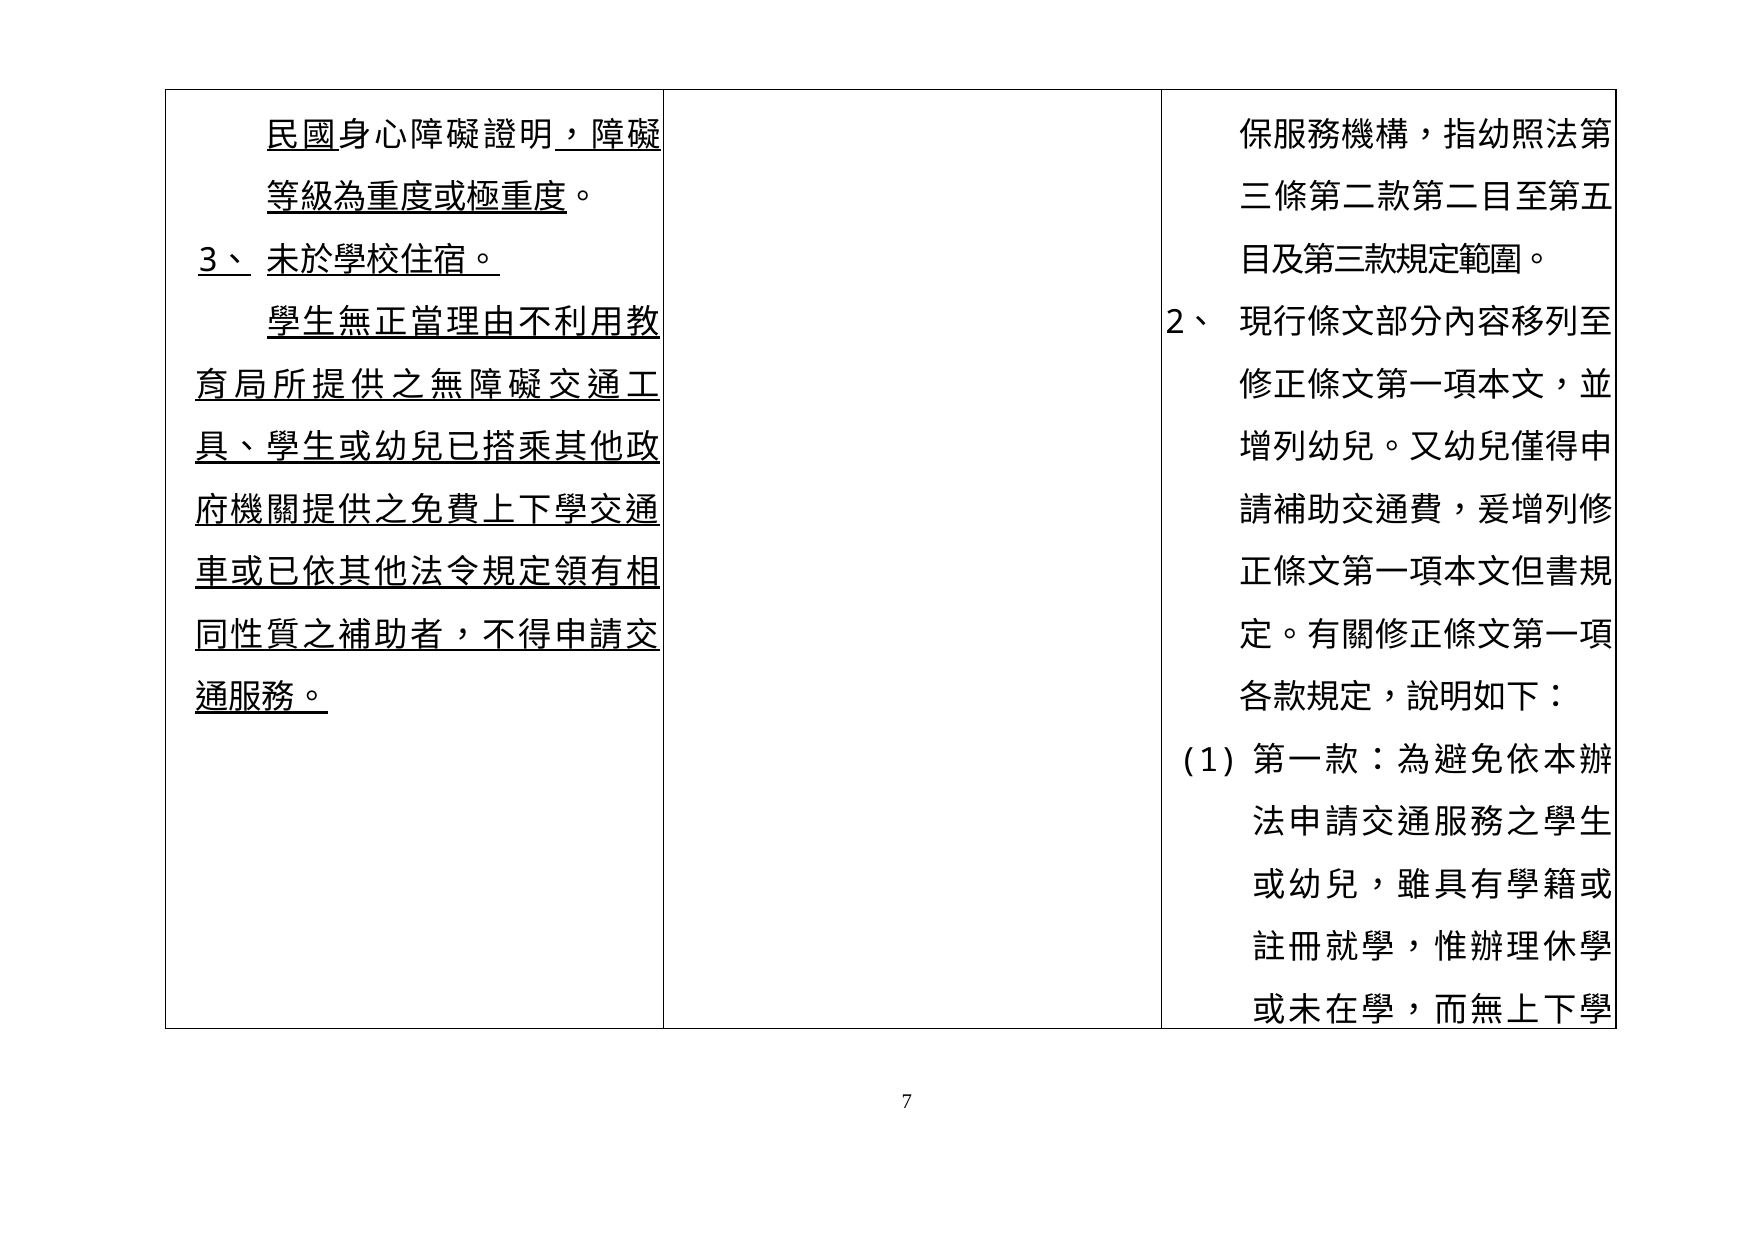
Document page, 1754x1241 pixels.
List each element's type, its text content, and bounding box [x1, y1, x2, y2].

table_cell 第四條 就讀臺北市政府所轄各級公私立學校，無法自行上下學之身心障礙學生，其領有身心障礙手冊或證明者，得經就讀學校向教育局申請提供交通服務。但在家教育者，不得申請。 [664, 90, 1161, 1028]
table_cell 保服務機構，指幼照法第三條第二款第二目至第五目及第三款規定範圍。 現行條文部分內容移列至修正條文第一項本文，並增列幼兒。又幼兒僅得申請補助交通費，爰增列修正條文第一項本文但書規定。有關修正條文第一項各款規定，說明如下： 第一款：為避免依本辦法申請交通服務之學生或幼兒，雖具有學籍或註冊就學，惟辦理休學或未在學，而無上下學 [1162, 90, 1615, 1028]
table_cell 民國身心障礙證明，障礙等級為重度或極重度。 未於學校住宿。 學生無正當理由不利用教育局所提供之無障礙交通工具、學生或幼兒已搭乘其他政府機關提供之免費上下學交通車或已依其他法令規定領有相同性質之補助者，不得申請交通服務。 [166, 90, 663, 1028]
